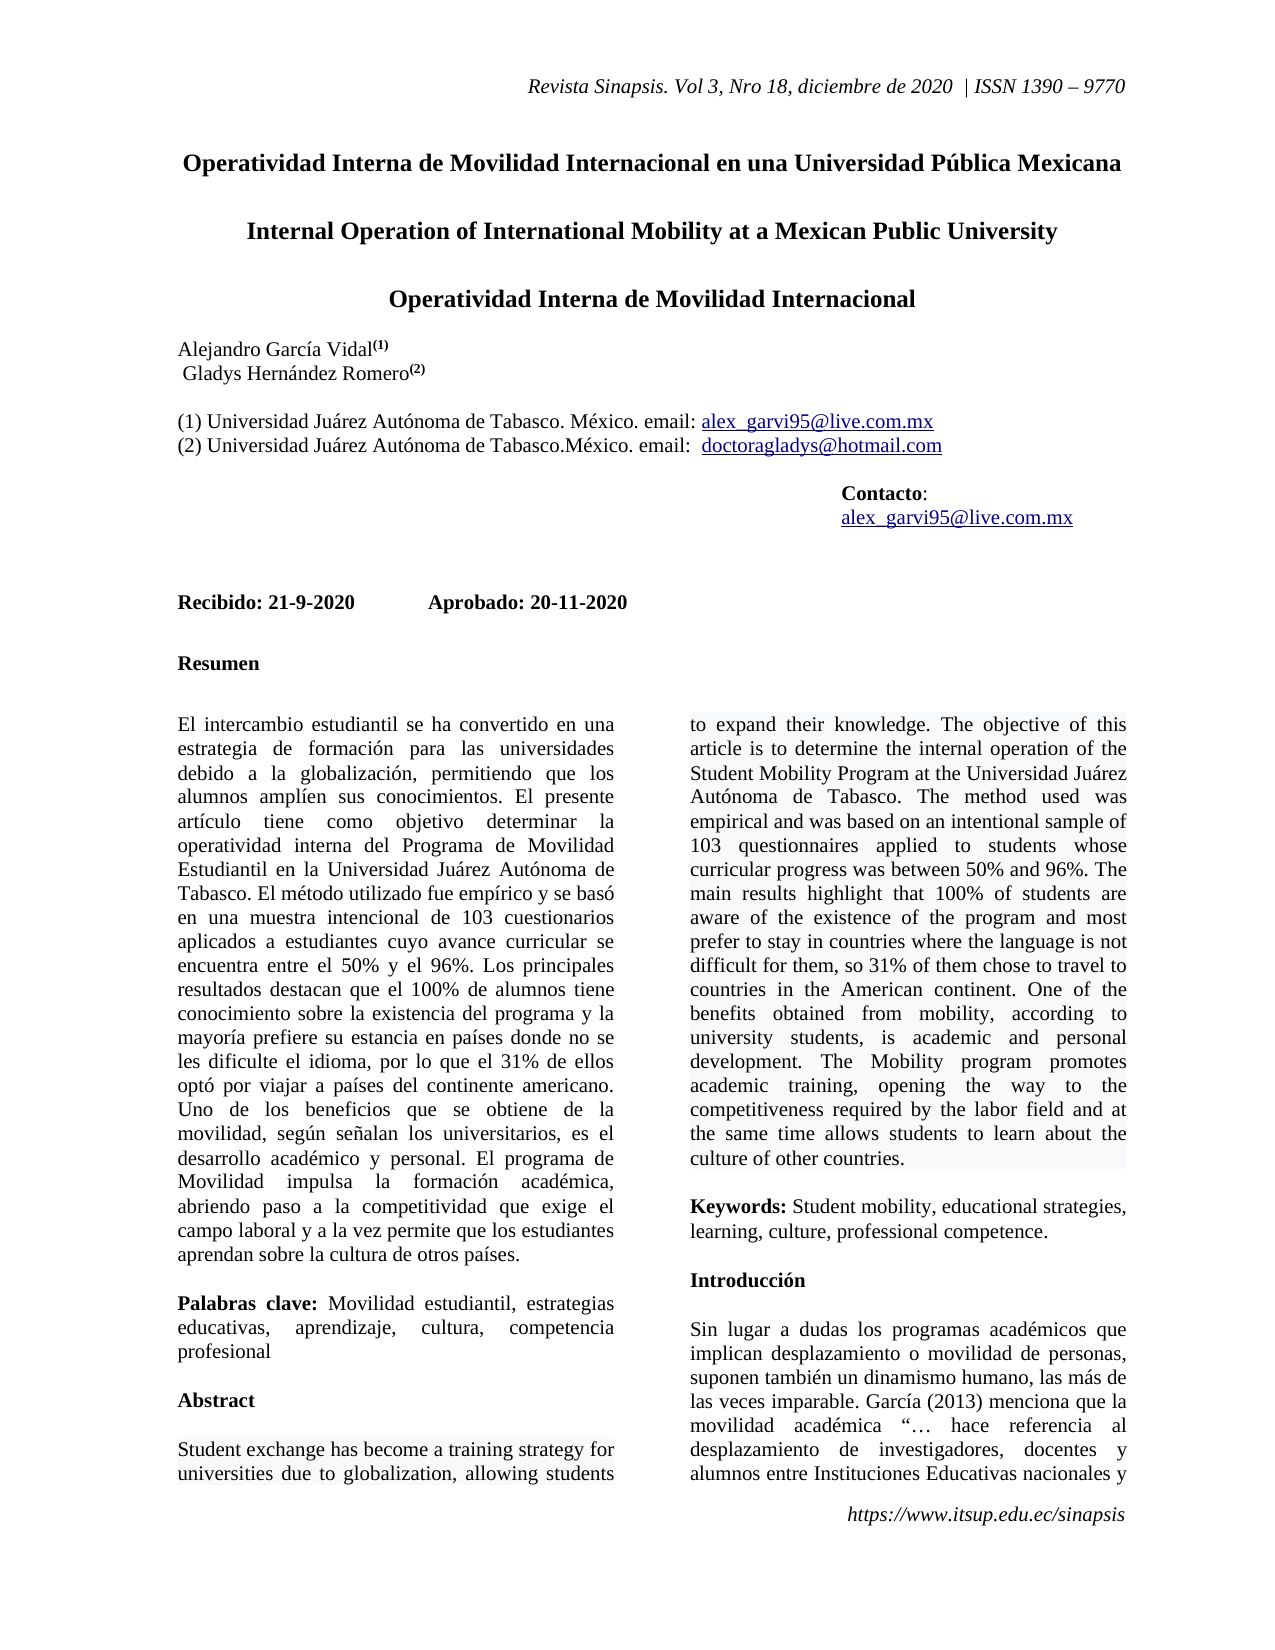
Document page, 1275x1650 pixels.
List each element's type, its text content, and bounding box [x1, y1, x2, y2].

text Internal Operation of International Mobility at a Mexican Public University [177, 216, 1127, 244]
text Contacto: alex_garvi95@live.com.mx [841, 481, 1127, 529]
text to expand their knowledge. The objective of this article is to determine the internal operation of the Student Mobility Program at the Universidad Juárez Autónoma de Tabasco. The method used was empirical and was based on an intentional sample of 103 questionnaires applied to students whose curricular progress was between 50% and 96%. The main results highlight that 100% of students are aware of the existence of the program and most prefer to stay in countries where the language is not difficult for them, so 31% of them chose to travel to countries in the American continent. One of the benefits obtained from mobility, according to university students, is academic and personal development. The Mobility program promotes academic training, opening the way to the competitiveness required by the labor field and at the same time allows students to learn about the culture of other countries. [690, 712, 1127, 1169]
text Palabras clave: Movilidad estudiantil, estrategias educativas, aprendizaje, cultura, competencia profesional [177, 1291, 615, 1363]
text Operatividad Interna de Movilidad Internacional en una Universidad Pública Mexicana [177, 148, 1127, 176]
text El intercambio estudiantil se ha convertido en una estrategia de formación para las universidades debido a la globalización, permitiendo que los alumnos amplíen sus conocimientos. El presente artículo tiene como objetivo determinar la operatividad interna del Programa de Movilidad Estudiantil en la Universidad Juárez Autónoma de Tabasco. El método utilizado fue empírico y se basó en una muestra intencional de 103 cuestionarios aplicados a estudiantes cuyo avance curricular se encuentra entre el 50% y el 96%. Los principales resultados destacan que el 100% de alumnos tiene conocimiento sobre la existencia del programa y la mayoría prefiere su estancia en países donde no se les dificulte el idioma, por lo que el 31% de ellos optó por viajar a países del continente americano. Uno de los beneficios que se obtiene de la movilidad, según señalan los universitarios, es el desarrollo académico y personal. El programa de Movilidad impulsa la formación académica, abriendo paso a la competitividad que exige el campo laboral y a la vez permite que los estudiantes aprendan sobre la cultura de otros países. [177, 712, 615, 1266]
text Keywords: Student mobility, educational strategies, learning, culture, professional competence. [690, 1194, 1127, 1243]
text Resumen [177, 651, 1127, 675]
text (1) Universidad Juárez Autónoma de Tabasco. México. email: alex_garvi95@live.com.mx [177, 409, 1127, 433]
text Gladys Hernández Romero(2) [177, 361, 1127, 385]
text Sin lugar a dudas los programas académicos que implican desplazamiento o movilidad de personas, suponen también un dinamismo humano, las más de las veces imparable. García (2013) menciona que la movilidad académica “… hace referencia al desplazamiento de investigadores, docentes y alumnos entre Instituciones Educativas nacionales y [690, 1317, 1127, 1485]
text Alejandro García Vidal(1) [177, 337, 1127, 361]
text Abstract [177, 1388, 615, 1412]
text Introducción [690, 1268, 1127, 1292]
text (2) Universidad Juárez Autónoma de Tabasco.México. email: doctoragladys@hotmail.com [177, 433, 1127, 457]
text Student exchange has become a training strategy for universities due to globalization, allowing students [177, 1437, 615, 1485]
text Operatividad Interna de Movilidad Internacional [177, 284, 1127, 313]
text Recibido: 21-9-2020 Aprobado: 20-11-2020 [177, 590, 1127, 614]
